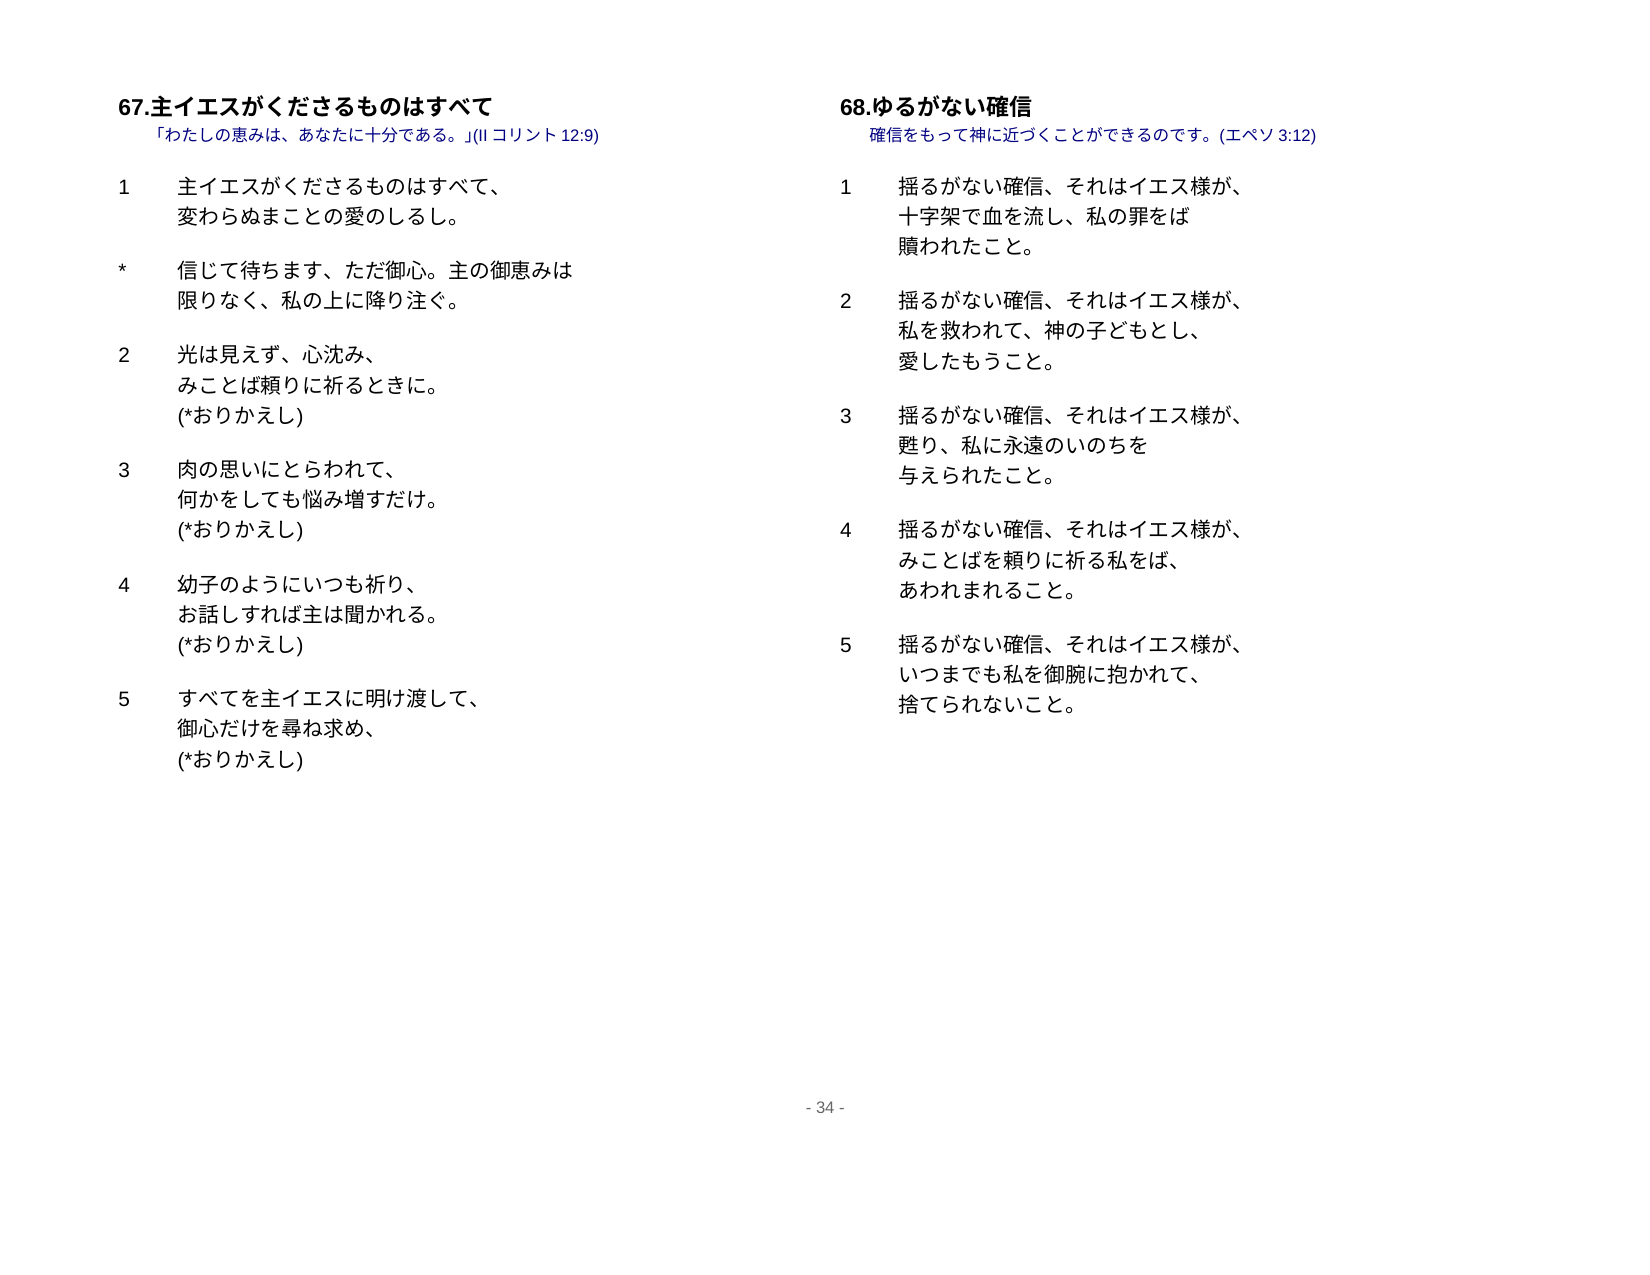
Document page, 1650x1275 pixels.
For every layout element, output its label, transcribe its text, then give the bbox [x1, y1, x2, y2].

text (*おりかえし) [118, 628, 810, 658]
text (*おりかえし) [118, 514, 810, 544]
text あわれまれること。 [840, 574, 1532, 604]
title 68.ゆるがない確信 [840, 88, 1532, 122]
text 御心だけを尋ね求め、 [118, 713, 810, 743]
text お話しすれば主は聞かれる。 [118, 598, 810, 628]
text 2 揺るがない確信、それはイエス様が、 [840, 284, 1532, 315]
text 贖われたこと。 [840, 230, 1532, 261]
text 3 揺るがない確信、それはイエス様が、 [840, 399, 1532, 429]
text 捨てられないこと。 [840, 689, 1532, 719]
text 変わらぬまことの愛のしるし。 [118, 200, 810, 230]
text 2 光は見えず、心沈み、 [118, 339, 810, 369]
text みことば頼りに祈るときに。 [118, 369, 810, 399]
text * 信じて待ちます、ただ御心。主の御恵みは [118, 254, 810, 284]
text (*おりかえし) [118, 743, 810, 773]
text 1 揺るがない確信、それはイエス様が、 [840, 170, 1532, 200]
text 1 主イエスがくださるものはすべて、 [118, 170, 810, 200]
text 与えられたこと。 [840, 459, 1532, 490]
text 限りなく、私の上に降り注ぐ。 [118, 284, 810, 315]
text みことばを頼りに祈る私をば、 [840, 544, 1532, 574]
text 5 すべてを主イエスに明け渡して、 [118, 682, 810, 713]
title 67.主イエスがくださるものはすべて [118, 88, 810, 122]
text 確信をもって神に近づくことができるのです。(エペソ3:12) [869, 122, 1532, 146]
text 愛したもうこと。 [840, 345, 1532, 375]
text いつまでも私を御腕に抱かれて、 [840, 658, 1532, 689]
text 5 揺るがない確信、それはイエス様が、 [840, 628, 1532, 658]
text 何かをしても悩み増すだけ。 [118, 483, 810, 514]
text 私を救われて、神の子どもとし、 [840, 315, 1532, 345]
text 3 肉の思いにとらわれて、 [118, 453, 810, 483]
text 4 揺るがない確信、それはイエス様が、 [840, 514, 1532, 544]
text 甦り、私に永遠のいのちを [840, 429, 1532, 459]
text 4 幼子のようにいつも祈り、 [118, 568, 810, 598]
text 十字架で血を流し、私の罪をば [840, 200, 1532, 230]
text 「わたしの恵みは、あなたに十分である。｣(IIコリント12:9) [148, 122, 810, 146]
text (*おりかえし) [118, 399, 810, 429]
